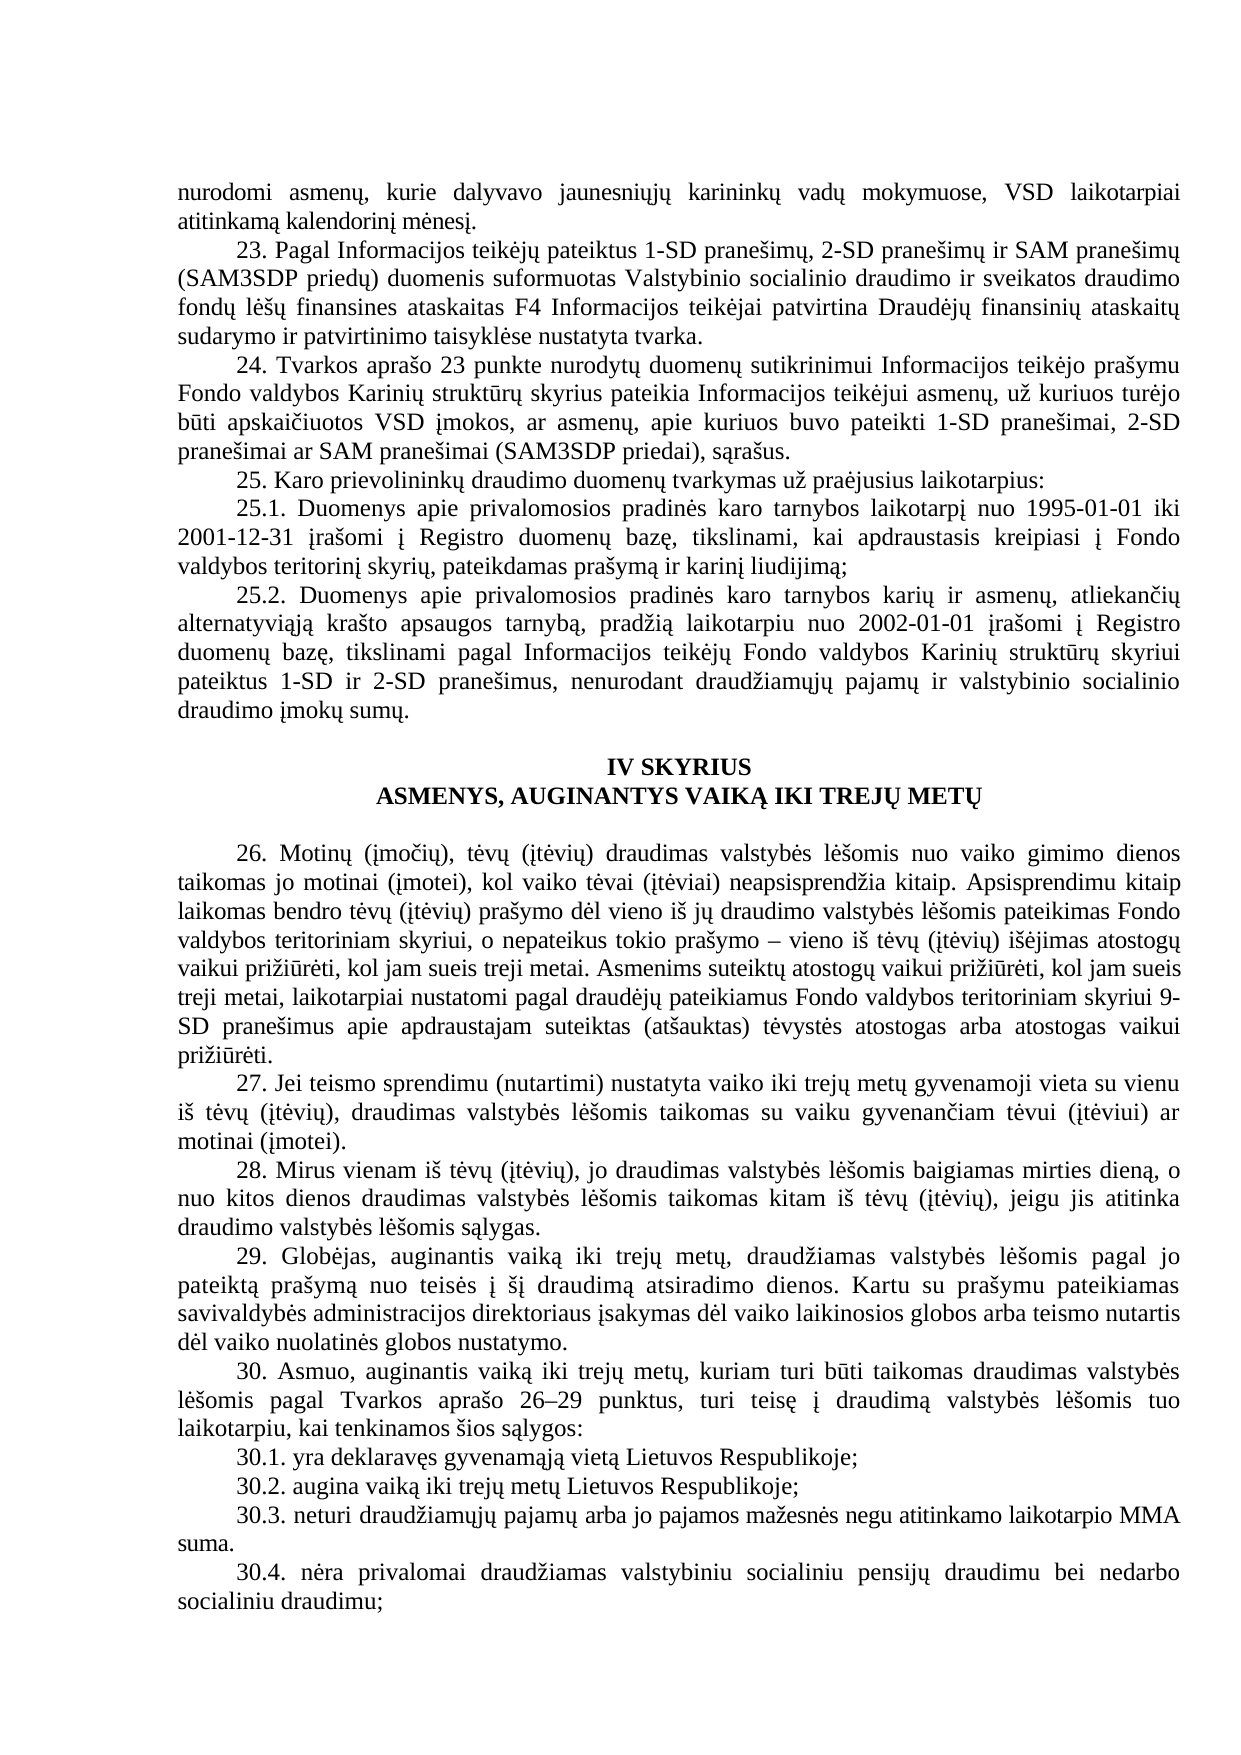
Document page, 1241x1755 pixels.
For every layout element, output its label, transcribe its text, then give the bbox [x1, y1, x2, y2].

text IV SKYRIUS [177, 752, 1181, 781]
text 25.2. Duomenys apie privalomosios pradinės karo tarnybos karių ir asmenų, atliekančių alternatyviąją krašto apsaugos tarnybą, pradžią laikotarpiu nuo 2002-01-01 įrašomi į Registro duomenų bazę, tikslinami pagal Informacijos teikėjų Fondo valdybos Karinių struktūrų skyriui pateiktus 1-SD ir 2-SD pranešimus, nenurodant draudžiamųjų pajamų ir valstybinio socialinio draudimo įmokų sumų. [177, 580, 1181, 723]
text 28. Mirus vienam iš tėvų (įtėvių), jo draudimas valstybės lėšomis baigiamas mirties dieną, o nuo kitos dienos draudimas valstybės lėšomis taikomas kitam iš tėvų (įtėvių), jeigu jis atitinka draudimo valstybės lėšomis sąlygas. [177, 1155, 1181, 1241]
text 30.3. neturi draudžiamųjų pajamų arba jo pajamos mažesnės negu atitinkamo laikotarpio MMA suma. [177, 1500, 1181, 1557]
text 25.1. Duomenys apie privalomosios pradinės karo tarnybos laikotarpį nuo 1995-01-01 iki 2001-12-31 įrašomi į Registro duomenų bazę, tikslinami, kai apdraustasis kreipiasi į Fondo valdybos teritorinį skyrių, pateikdamas prašymą ir karinį liudijimą; [177, 493, 1181, 580]
text 30. Asmuo, auginantis vaiką iki trejų metų, kuriam turi būti taikomas draudimas valstybės lėšomis pagal Tvarkos aprašo 26–29 punktus, turi teisę į draudimą valstybės lėšomis tuo laikotarpiu, kai tenkinamos šios sąlygos: [177, 1356, 1181, 1442]
text 29. Globėjas, auginantis vaiką iki trejų metų, draudžiamas valstybės lėšomis pagal jo pateiktą prašymą nuo teisės į šį draudimą atsiradimo dienos. Kartu su prašymu pateikiamas savivaldybės administracijos direktoriaus įsakymas dėl vaiko laikinosios globos arba teismo nutartis dėl vaiko nuolatinės globos nustatymo. [177, 1241, 1181, 1356]
text 30.4. nėra privalomai draudžiamas valstybiniu socialiniu pensijų draudimu bei nedarbo socialiniu draudimu; [177, 1557, 1181, 1615]
text nurodomi asmenų, kurie dalyvavo jaunesniųjų karininkų vadų mokymuose, VSD laikotarpiai atitinkamą kalendorinį mėnesį. [177, 177, 1181, 235]
text 25. Karo prievolininkų draudimo duomenų tvarkymas už praėjusius laikotarpius: [177, 465, 1181, 493]
text 26. Motinų (įmočių), tėvų (įtėvių) draudimas valstybės lėšomis nuo vaiko gimimo dienos taikomas jo motinai (įmotei), kol vaiko tėvai (įtėviai) neapsisprendžia kitaip. Apsisprendimu kitaip laikomas bendro tėvų (įtėvių) prašymo dėl vieno iš jų draudimo valstybės lėšomis pateikimas Fondo valdybos teritoriniam skyriui, o nepateikus tokio prašymo – vieno iš tėvų (įtėvių) išėjimas atostogų vaikui prižiūrėti, kol jam sueis treji metai. Asmenims suteiktų atostogų vaikui prižiūrėti, kol jam sueis treji metai, laikotarpiai nustatomi pagal draudėjų pateikiamus Fondo valdybos teritoriniam skyriui 9-SD pranešimus apie apdraustajam suteiktas (atšauktas) tėvystės atostogas arba atostogas vaikui prižiūrėti. [177, 838, 1181, 1068]
text ASMENYS, AUGINANTYS VAIKĄ IKI TREJŲ METŲ [177, 781, 1181, 810]
text 24. Tvarkos aprašo 23 punkte nurodytų duomenų sutikrinimui Informacijos teikėjo prašymu Fondo valdybos Karinių struktūrų skyrius pateikia Informacijos teikėjui asmenų, už kuriuos turėjo būti apskaičiuotos VSD įmokos, ar asmenų, apie kuriuos buvo pateikti 1-SD pranešimai, 2-SD pranešimai ar SAM pranešimai (SAM3SDP priedai), sąrašus. [177, 350, 1181, 465]
text 30.2. augina vaiką iki trejų metų Lietuvos Respublikoje; [177, 1471, 1181, 1500]
text 27. Jei teismo sprendimu (nutartimi) nustatyta vaiko iki trejų metų gyvenamoji vieta su vienu iš tėvų (įtėvių), draudimas valstybės lėšomis taikomas su vaiku gyvenančiam tėvui (įtėviui) ar motinai (įmotei). [177, 1068, 1181, 1155]
text 23. Pagal Informacijos teikėjų pateiktus 1-SD pranešimų, 2-SD pranešimų ir SAM pranešimų (SAM3SDP priedų) duomenis suformuotas Valstybinio socialinio draudimo ir sveikatos draudimo fondų lėšų finansines ataskaitas F4 Informacijos teikėjai patvirtina Draudėjų finansinių ataskaitų sudarymo ir patvirtinimo taisyklėse nustatyta tvarka. [177, 235, 1181, 350]
text 30.1. yra deklaravęs gyvenamąją vietą Lietuvos Respublikoje; [177, 1442, 1181, 1471]
